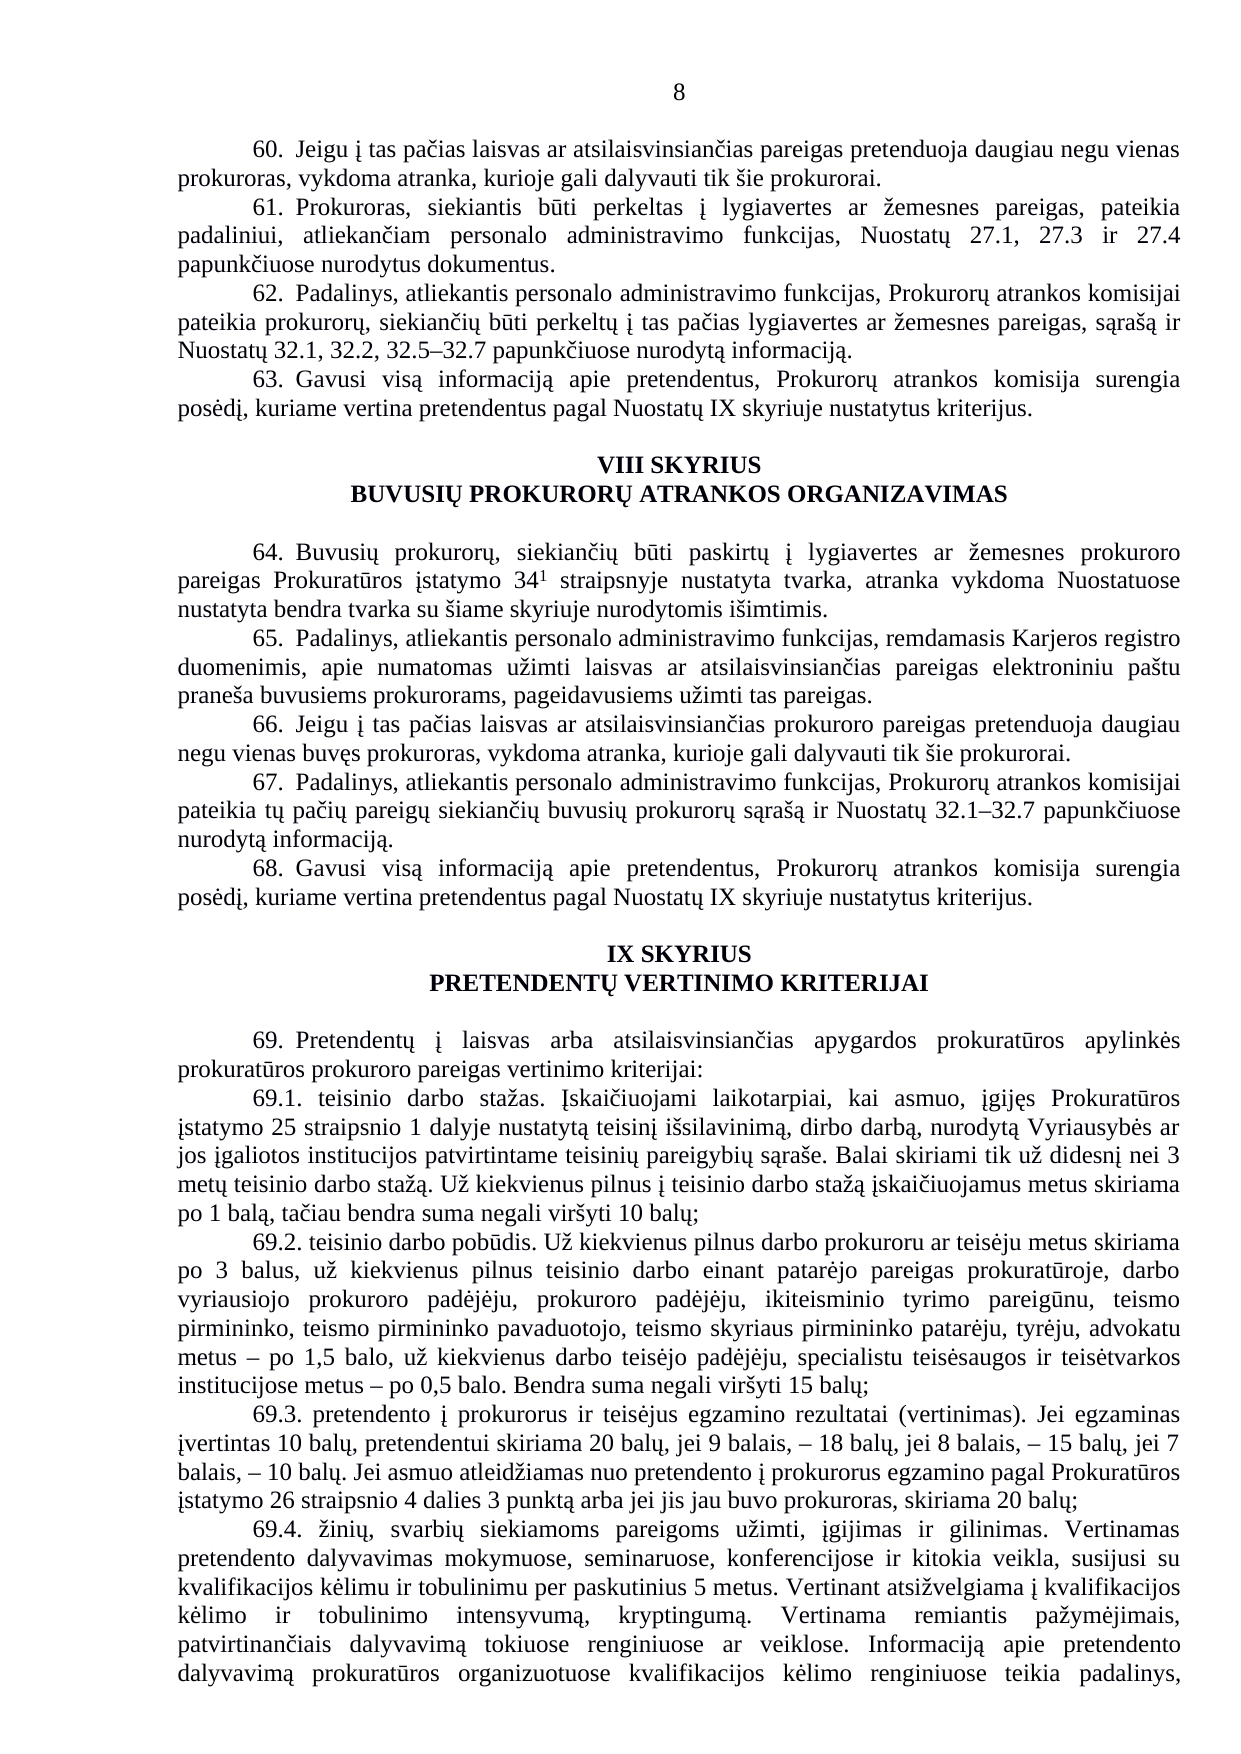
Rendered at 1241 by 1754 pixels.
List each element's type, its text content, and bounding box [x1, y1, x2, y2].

text 69.3. pretendento į prokurorus ir teisėjus egzamino rezultatai (vertinimas). Jei egzaminas įvertintas 10 balų, pretendentui skiriama 20 balų, jei 9 balais, – 18 balų, jei 8 balais, – 15 balų, jei 7 balais, – 10 balų. Jei asmuo atleidžiamas nuo pretendento į prokurorus egzamino pagal Prokuratūros įstatymo 26 straipsnio 4 dalies 3 punktą arba jei jis jau buvo prokuroras, skiriama 20 balų; [177, 1399, 1181, 1514]
text Pretendentų VERTINIMO KRITERIJAI [177, 968, 1181, 997]
text 65. Padalinys, atliekantis personalo administravimo funkcijas, remdamasis Karjeros registro duomenimis, apie numatomas užimti laisvas ar atsilaisvinsiančias pareigas elektroniniu paštu praneša buvusiems prokurorams, pageidavusiems užimti tas pareigas. [177, 623, 1181, 709]
text 69.4. žinių, svarbių siekiamoms pareigoms užimti, įgijimas ir gilinimas. Vertinamas pretendento dalyvavimas mokymuose, seminaruose, konferencijose ir kitokia veikla, susijusi su kvalifikacijos kėlimu ir tobulinimu per paskutinius 5 metus. Vertinant atsižvelgiama į kvalifikacijos kėlimo ir tobulinimo intensyvumą, kryptingumą. Vertinama remiantis pažymėjimais, patvirtinančiais dalyvavimą tokiuose renginiuose ar veiklose. Informaciją apie pretendento dalyvavimą prokuratūros organizuotuose kvalifikacijos kėlimo renginiuose teikia padalinys, [177, 1514, 1181, 1687]
text 62. Padalinys, atliekantis personalo administravimo funkcijas, Prokurorų atrankos komisijai pateikia prokurorų, siekiančių būti perkeltų į tas pačias lygiavertes ar žemesnes pareigas, sąrašą ir Nuostatų 32.1, 32.2, 32.5‒32.7 papunkčiuose nurodytą informaciją. [177, 278, 1181, 364]
text IX SKYRIUS [177, 939, 1181, 968]
text 68. Gavusi visą informaciją apie pretendentus, Prokurorų atrankos komisija surengia posėdį, kuriame vertina pretendentus pagal Nuostatų IX skyriuje nustatytus kriterijus. [177, 853, 1181, 911]
text VIII SKYRIUS [177, 451, 1181, 479]
text 69. Pretendentų į laisvas arba atsilaisvinsiančias apygardos prokuratūros apylinkės prokuratūros prokuroro pareigas vertinimo kriterijai: [177, 1026, 1181, 1083]
text 63. Gavusi visą informaciją apie pretendentus, Prokurorų atrankos komisija surengia posėdį, kuriame vertina pretendentus pagal Nuostatų IX skyriuje nustatytus kriterijus. [177, 364, 1181, 422]
text 69.1. teisinio darbo stažas. Įskaičiuojami laikotarpiai, kai asmuo, įgijęs Prokuratūros įstatymo 25 straipsnio 1 dalyje nustatytą teisinį išsilavinimą, dirbo darbą, nurodytą Vyriausybės ar jos įgaliotos institucijos patvirtintame teisinių pareigybių sąraše. Balai skiriami tik už didesnį nei 3 metų teisinio darbo stažą. Už kiekvienus pilnus į teisinio darbo stažą įskaičiuojamus metus skiriama po 1 balą, tačiau bendra suma negali viršyti 10 balų; [177, 1083, 1181, 1227]
text 69.2. teisinio darbo pobūdis. Už kiekvienus pilnus darbo prokuroru ar teisėju metus skiriama po 3 balus, už kiekvienus pilnus teisinio darbo einant patarėjo pareigas prokuratūroje, darbo vyriausiojo prokuroro padėjėju, prokuroro padėjėju, ikiteisminio tyrimo pareigūnu, teismo pirmininko, teismo pirmininko pavaduotojo, teismo skyriaus pirmininko patarėju, tyrėju, advokatu metus ‒ po 1,5 balo, už kiekvienus darbo teisėjo padėjėju, specialistu teisėsaugos ir teisėtvarkos institucijose metus ‒ po 0,5 balo. Bendra suma negali viršyti 15 balų; [177, 1227, 1181, 1399]
text 61. Prokuroras, siekiantis būti perkeltas į lygiavertes ar žemesnes pareigas, pateikia padaliniui, atliekančiam personalo administravimo funkcijas, Nuostatų 27.1, 27.3 ir 27.4 papunkčiuose nurodytus dokumentus. [177, 192, 1181, 278]
text 66. Jeigu į tas pačias laisvas ar atsilaisvinsiančias prokuroro pareigas pretenduoja daugiau negu vienas buvęs prokuroras, vykdoma atranka, kurioje gali dalyvauti tik šie prokurorai. [177, 709, 1181, 767]
text 67. Padalinys, atliekantis personalo administravimo funkcijas, Prokurorų atrankos komisijai pateikia tų pačių pareigų siekiančių buvusių prokurorų sąrašą ir Nuostatų 32.1‒32.7 papunkčiuose nurodytą informaciją. [177, 767, 1181, 853]
text 60. Jeigu į tas pačias laisvas ar atsilaisvinsiančias pareigas pretenduoja daugiau negu vienas prokuroras, vykdoma atranka, kurioje gali dalyvauti tik šie prokurorai. [177, 134, 1181, 192]
text BUVUSIŲ PROKURORŲ ATRANKOS ORGANIZAVIMAS [177, 479, 1181, 508]
text 64. Buvusių prokurorų, siekiančių būti paskirtų į lygiavertes ar žemesnes prokuroro pareigas Prokuratūros įstatymo 341 straipsnyje nustatyta tvarka, atranka vykdoma Nuostatuose nustatyta bendra tvarka su šiame skyriuje nurodytomis išimtimis. [177, 537, 1181, 623]
